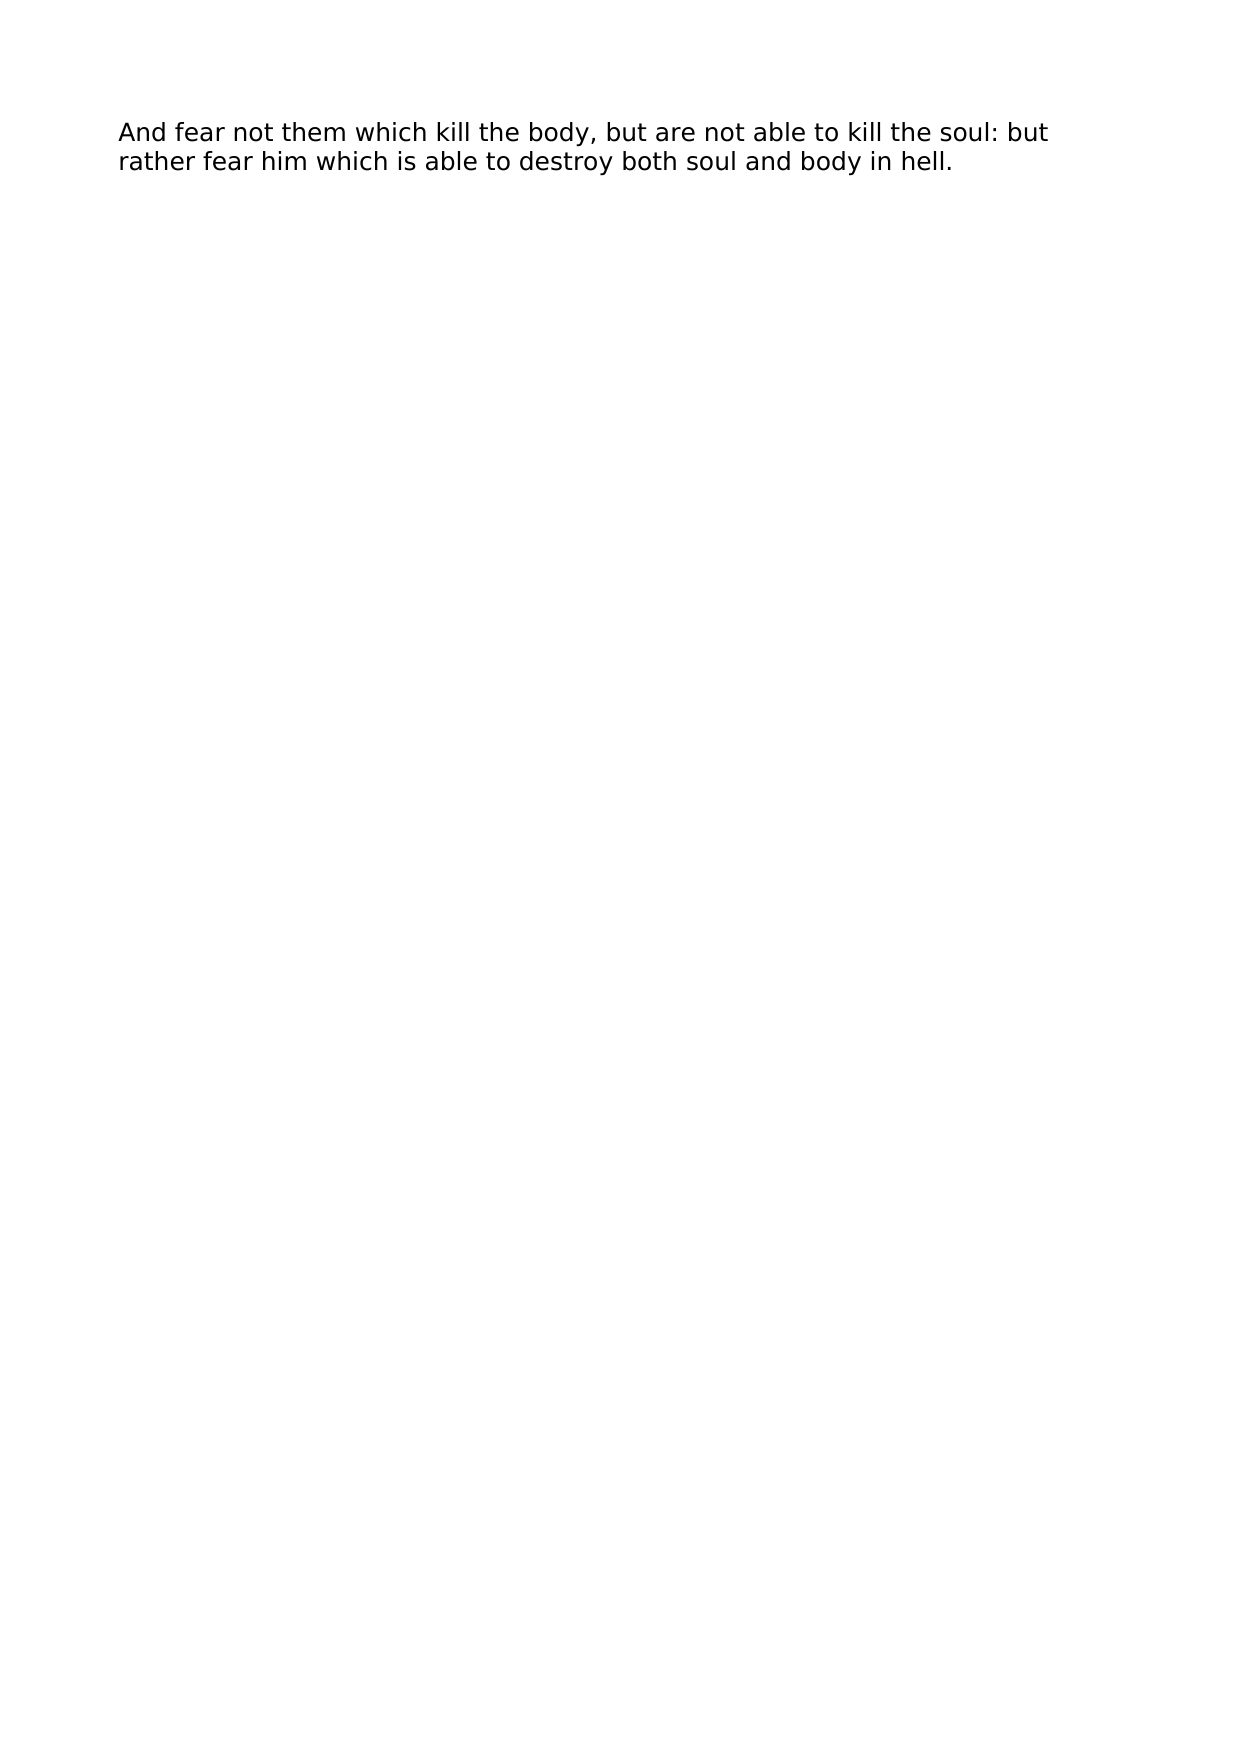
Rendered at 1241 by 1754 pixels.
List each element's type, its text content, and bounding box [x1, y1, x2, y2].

text And fear not them which kill the body, but are not able to kill the soul: but rather fear him which is able to destroy both soul and body in hell. [118, 118, 1122, 176]
